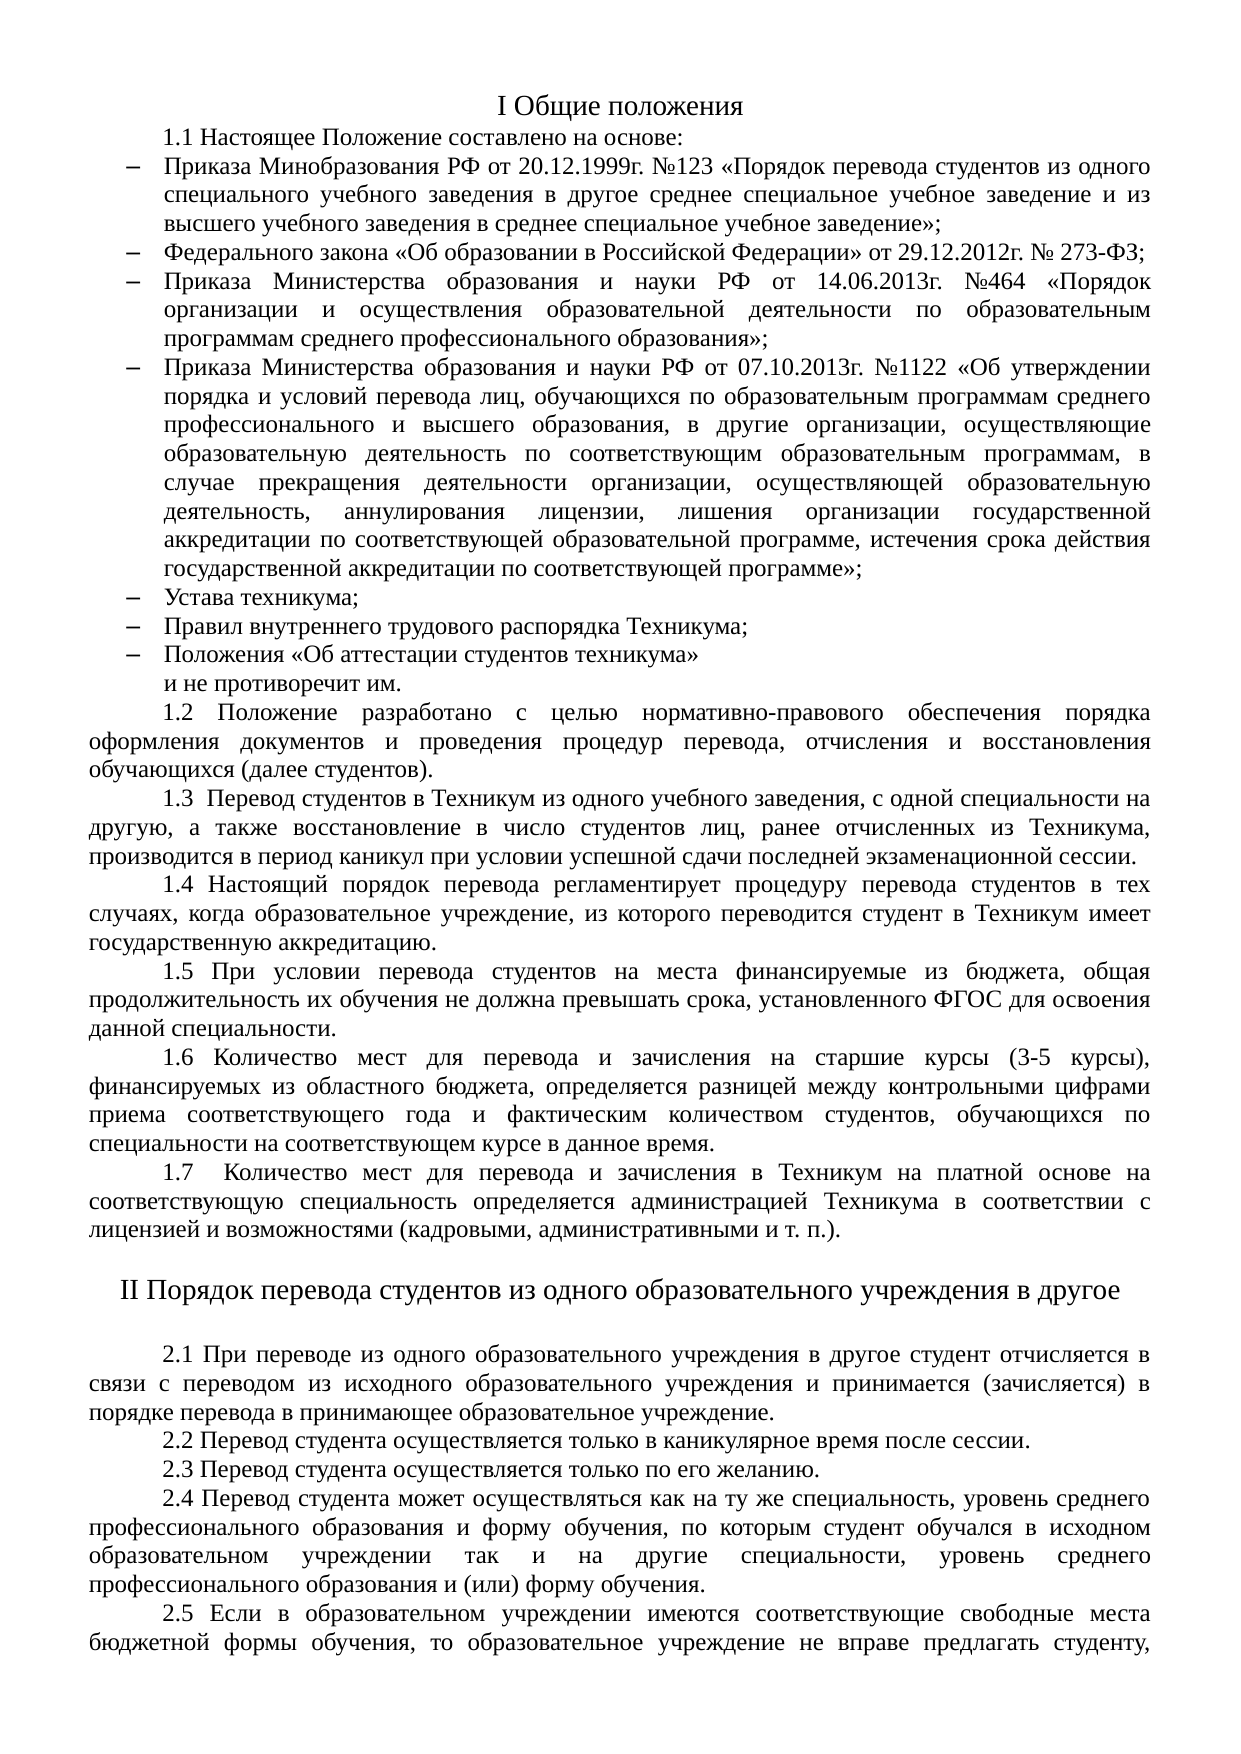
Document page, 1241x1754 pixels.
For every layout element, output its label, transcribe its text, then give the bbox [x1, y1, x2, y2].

text 1.4 Настоящий порядок перевода регламентирует процедуру перевода студентов в тех случаях, когда образовательное учреждение, из которого переводится студент в Техникум имеет государственную аккредитацию. [88, 869, 1152, 956]
text I Общие положения [88, 88, 1152, 122]
text 2.1 При переводе из одного образовательного учреждения в другое студент отчисляется в связи с переводом из исходного образовательного учреждения и принимается (зачисляется) в порядке перевода в принимающее образовательное учреждение. [88, 1339, 1152, 1425]
text 2.3 Перевод студента осуществляется только по его желанию. [88, 1454, 1152, 1483]
text 1.3 Перевод студентов в Техникум из одного учебного заведения, с одной специальности на другую, а также восстановление в число студентов лиц, ранее отчисленных из Техникума, производится в период каникул при условии успешной сдачи последней экзаменационной сессии. [88, 783, 1152, 869]
list Федерального закона «Об образовании в Российской Федерации» от 29.12.2012г. № 273-ФЗ; [126, 237, 1152, 266]
text 2.4 Перевод студента может осуществляться как на ту же специальность, уровень среднего профессионального образования и форму обучения, по которым студент обучался в исходном образовательном учреждении так и на другие специальности, уровень среднего профессионального образования и (или) форму обучения. [88, 1483, 1152, 1598]
text 1.1 Настоящее Положение составлено на основе: [88, 122, 1152, 151]
text 1.5 При условии перевода студентов на места финансируемые из бюджета, общая продолжительность их обучения не должна превышать срока, установленного ФГОС для освоения данной специальности. [88, 956, 1152, 1042]
text 2.5 Если в образовательном учреждении имеются соответствующие свободные места бюджетной формы обучения, то образовательное учреждение не вправе предлагать студенту, [88, 1598, 1152, 1655]
list Устава техникума; [126, 582, 1152, 611]
text 1.6 Количество мест для перевода и зачисления на старшие курсы (3-5 курсы), финансируемых из областного бюджета, определяется разницей между контрольными цифрами приема соответствующего года и фактическим количеством студентов, обучающихся по специальности на соответствующем курсе в данное время. [88, 1042, 1152, 1157]
list Положения «Об аттестации студентов техникума» [126, 639, 1152, 668]
text 2.2 Перевод студента осуществляется только в каникулярное время после сессии. [88, 1425, 1152, 1454]
list Приказа Минобразования РФ от 20.12.1999г. №123 «Порядок перевода студентов из одного специального учебного заведения в другое среднее специальное учебное заведение и из высшего учебного заведения в среднее специальное учебное заведение»; [126, 151, 1152, 237]
list Приказа Министерства образования и науки РФ от 14.06.2013г. №464 «Порядок организации и осуществления образовательной деятельности по образовательным программам среднего профессионального образования»; [126, 266, 1152, 352]
list и не противоречит им. [126, 668, 1152, 697]
text II Порядок перевода студентов из одного образовательного учреждения в другое [88, 1272, 1152, 1306]
text 1.7 Количество мест для перевода и зачисления в Техникум на платной основе на соответствующую специальность определяется администрацией Техникума в соответствии с лицензией и возможностями (кадровыми, административными и т. п.). [88, 1157, 1152, 1243]
list Правил внутреннего трудового распорядка Техникума; [126, 611, 1152, 639]
list Приказа Министерства образования и науки РФ от 07.10.2013г. №1122 «Об утверждении порядка и условий перевода лиц, обучающихся по образовательным программам среднего профессионального и высшего образования, в другие организации, осуществляющие образовательную деятельность по соответствующим образовательным программам, в случае прекращения деятельности организации, осуществляющей образовательную деятельность, аннулирования лицензии, лишения организации государственной аккредитации по соответствующей образовательной программе, истечения срока действия государственной аккредитации по соответствующей программе»; [126, 352, 1152, 582]
text 1.2 Положение разработано с целью нормативно-правового обеспечения порядка оформления документов и проведения процедур перевода, отчисления и восстановления обучающихся (далее студентов). [88, 697, 1152, 783]
